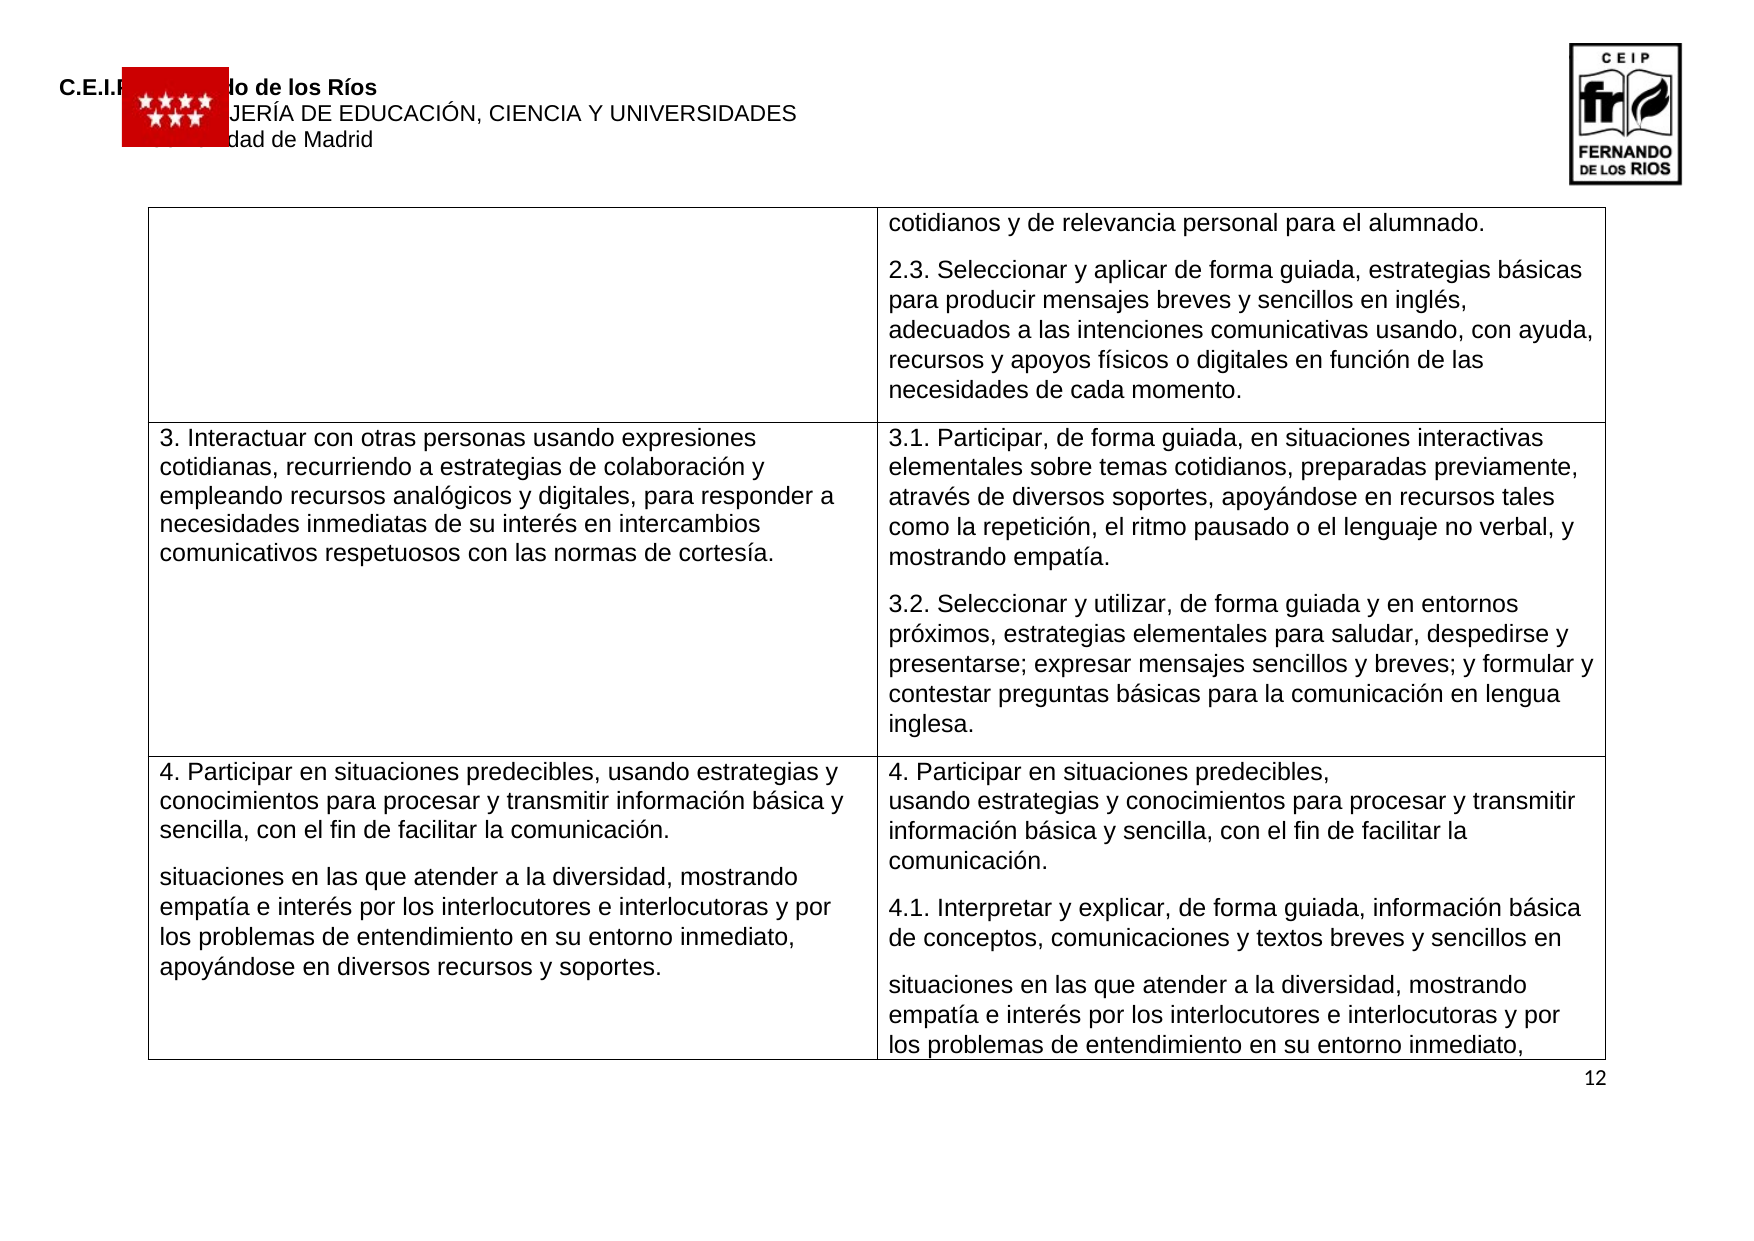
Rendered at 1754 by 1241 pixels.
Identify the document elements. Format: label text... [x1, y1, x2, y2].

table_cell 4. Participar en situaciones predecibles, usando estrategias y conocimientos para procesar y transmitir información básica y sencilla, con el fin de facilitar la comunicación. situaciones en las que atender a la diversidad, mostrando empatía e interés por los interlocutores e interlocutoras y por los problemas de entendimiento en su entorno inmediato, apoyándose en diversos recursos y soportes. [149, 757, 877, 1059]
table_cell 4. Participar en situaciones predecibles, usando estrategias y conocimientos para procesar y transmitir información básica y sencilla, con el fin de facilitar la comunicación. 4.1. Interpretar y explicar, de forma guiada, información básica de conceptos, comunicaciones y textos breves y sencillos en situaciones en las que atender a la diversidad, mostrando empatía e interés por los interlocutores e interlocutoras y por los problemas de entendimiento en su entorno inmediato, [878, 757, 1605, 1059]
table_cell 3. Interactuar con otras personas usando expresiones cotidianas, recurriendo a estrategias de colaboración y empleando recursos analógicos y digitales, para responder a necesidades inmediatas de su interés en intercambios comunicativos respetuosos con las normas de cortesía. [149, 423, 877, 756]
table_cell [149, 208, 877, 422]
table_cell 3.1. Participar, de forma guiada, en situaciones interactivas elementales sobre temas cotidianos, preparadas previamente, através de diversos soportes, apoyándose en recursos tales como la repetición, el ritmo pausado o el lenguaje no verbal, y mostrando empatía. 3.2. Seleccionar y utilizar, de forma guiada y en entornos próximos, estrategias elementales para saludar, despedirse y presentarse; expresar mensajes sencillos y breves; y formular y contestar preguntas básicas para la comunicación en lengua inglesa. [878, 423, 1605, 756]
table_cell cotidianos y de relevancia personal para el alumnado. 2.3. Seleccionar y aplicar de forma guiada, estrategias básicas para producir mensajes breves y sencillos en inglés, adecuados a las intenciones comunicativas usando, con ayuda, recursos y apoyos físicos o digitales en función de las necesidades de cada momento. [878, 208, 1605, 422]
